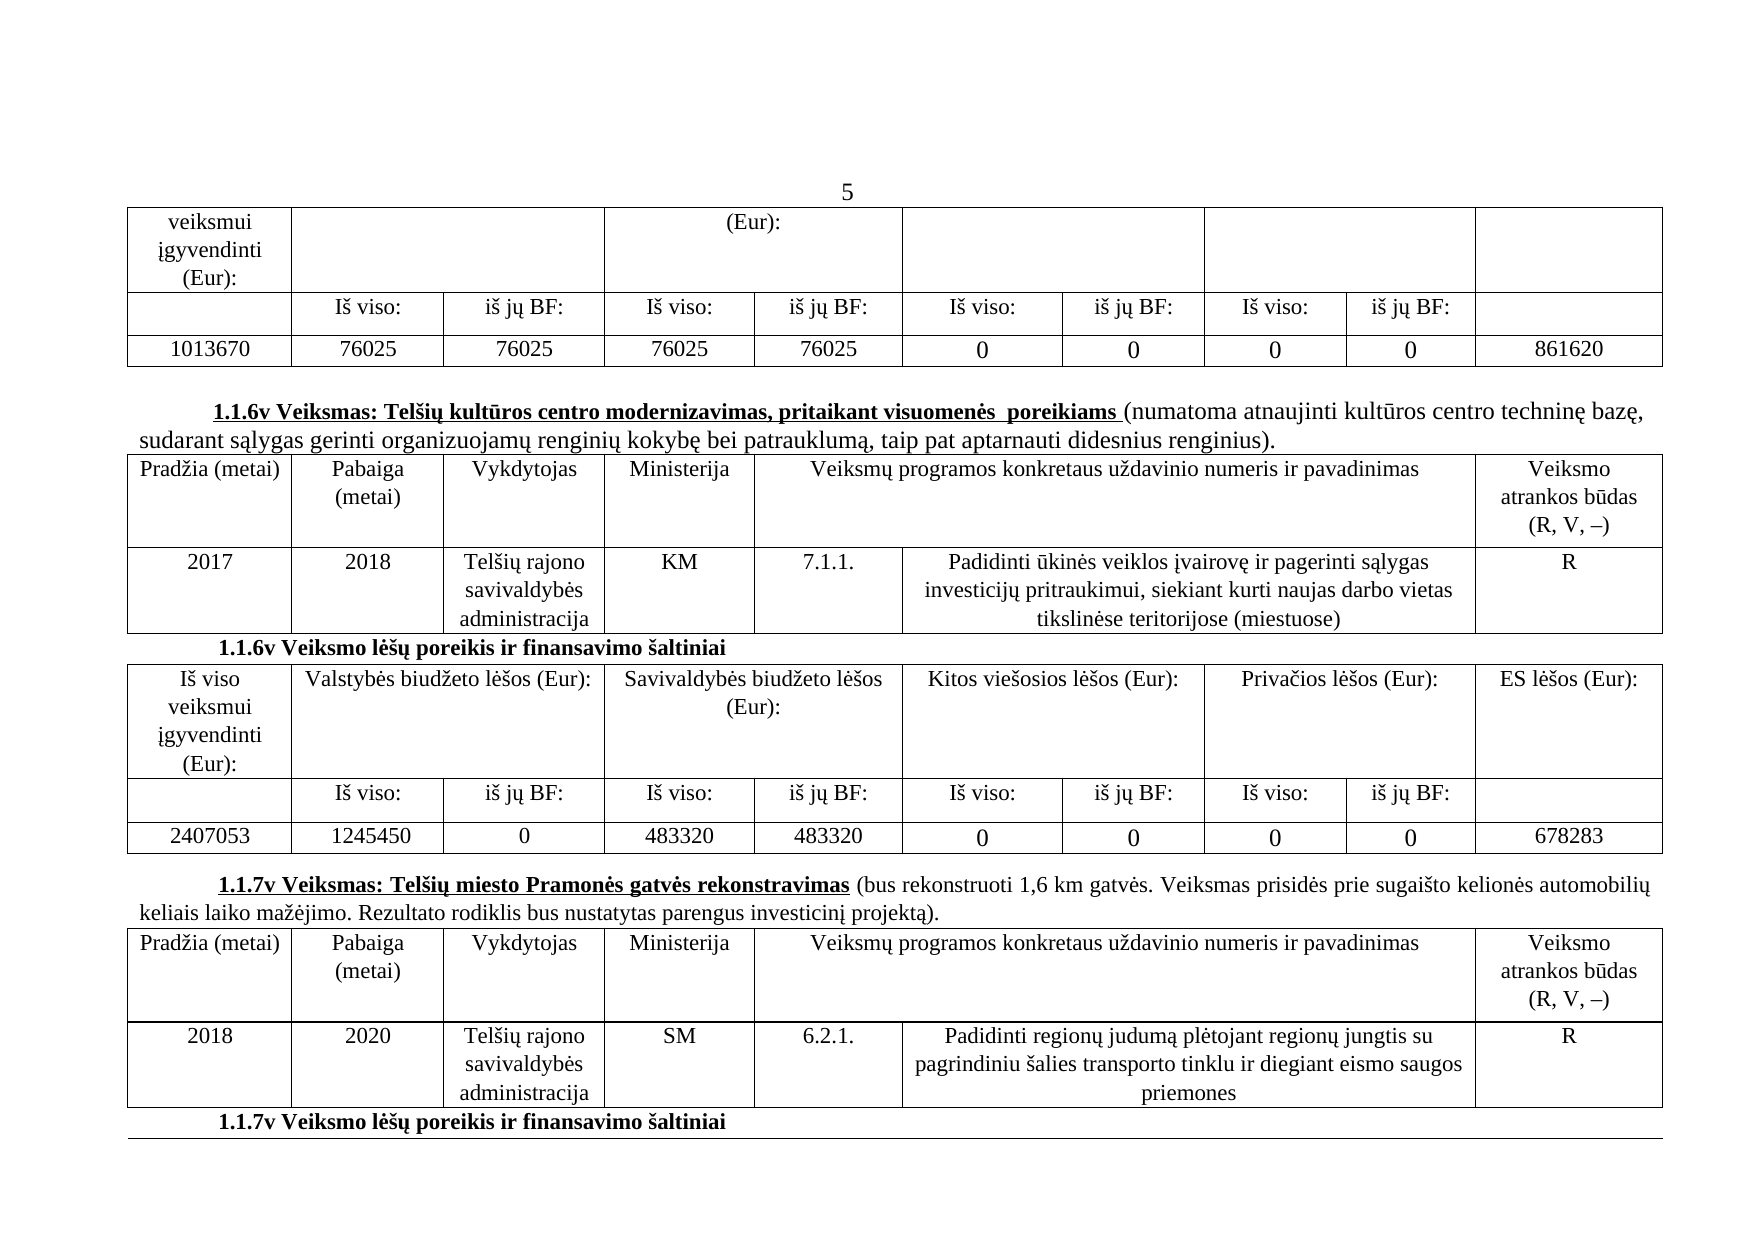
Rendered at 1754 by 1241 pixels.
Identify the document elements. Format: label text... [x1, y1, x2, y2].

table_cell 0 [1063, 823, 1204, 853]
table_cell 0 [1205, 823, 1346, 853]
table_cell iš jų BF: [1347, 293, 1475, 334]
table_cell Veiksmo atrankos būdas (R, V, –) [1476, 455, 1662, 547]
table_cell 2018 [292, 548, 443, 633]
table_cell R [1476, 548, 1662, 633]
table_cell 2018 [128, 1023, 291, 1107]
table_cell 483320 [755, 823, 902, 853]
table_cell 76025 [444, 336, 604, 366]
table_cell 76025 [755, 336, 902, 366]
table_cell 2020 [292, 1023, 443, 1107]
table_cell 1.1.7v Veiksmas: Telšių miesto Pramonės gatvės rekonstravimas (bus rekonstruoti 1,6 km gatvės. Veiksmas prisidės prie sugaišto kelionės automobilių keliais laiko mažėjimo. Rezultato rodiklis bus nustatytas parengus investicinį projektą). [128, 854, 1663, 928]
table_cell [1476, 293, 1662, 334]
table_cell [292, 208, 604, 292]
table_cell iš jų BF: [444, 293, 604, 334]
table_cell [903, 208, 1204, 292]
table_cell Veiksmų programos konkretaus uždavinio numeris ir pavadinimas [755, 929, 1475, 1021]
table_cell veiksmui įgyvendinti (Eur): [128, 208, 291, 292]
table_cell Padidinti regionų judumą plėtojant regionų jungtis su pagrindiniu šalies transporto tinklu ir diegiant eismo saugos priemones [903, 1023, 1475, 1107]
table_cell iš jų BF: [1063, 779, 1204, 822]
table_cell 483320 [605, 823, 754, 853]
table_cell SM [605, 1023, 754, 1107]
table_cell Veiksmo atrankos būdas (R, V, –) [1476, 929, 1662, 1021]
table_cell 76025 [605, 336, 754, 366]
table_cell 1.1.6v Veiksmas: Telšių kultūros centro modernizavimas, pritaikant visuomenės poreikiams (numatoma atnaujinti kultūros centro techninę bazę, sudarant sąlygas gerinti organizuojamų renginių kokybę bei patrauklumą, taip pat aptarnauti didesnius renginius). [128, 367, 1663, 453]
table_cell 6.2.1. [755, 1023, 902, 1107]
table_cell 1.1.7v Veiksmo lėšų poreikis ir finansavimo šaltiniai [128, 1108, 1663, 1138]
table_cell 678283 [1476, 823, 1662, 853]
table_cell 7.1.1. [755, 548, 902, 633]
table_cell 2407053 [128, 823, 291, 853]
table_cell Telšių rajono savivaldybės administracija [444, 548, 604, 633]
table_cell KM [605, 548, 754, 633]
table_cell Iš viso: [1205, 293, 1346, 334]
table_cell Valstybės biudžeto lėšos (Eur): [292, 665, 604, 778]
table_cell Iš viso: [292, 293, 443, 334]
table_cell iš jų BF: [444, 779, 604, 822]
table_cell Padidinti ūkinės veiklos įvairovę ir pagerinti sąlygas investicijų pritraukimui, siekiant kurti naujas darbo vietas tikslinėse teritorijose (miestuose) [903, 548, 1475, 633]
table_cell Telšių rajono savivaldybės administracija [444, 1023, 604, 1107]
table_cell 1013670 [128, 336, 291, 366]
table_cell Iš viso veiksmui įgyvendinti (Eur): [128, 665, 291, 778]
table_cell Iš viso: [903, 293, 1062, 334]
table_cell Kitos viešosios lėšos (Eur): [903, 665, 1204, 778]
table_cell [1476, 208, 1662, 292]
table_cell Pradžia (metai) [128, 455, 291, 547]
table_cell iš jų BF: [755, 779, 902, 822]
table_cell 0 [903, 336, 1062, 366]
table_cell [128, 293, 291, 334]
table_cell 0 [1063, 336, 1204, 366]
table_cell Ministerija [605, 455, 754, 547]
table_cell 2017 [128, 548, 291, 633]
table_cell Savivaldybės biudžeto lėšos (Eur): [605, 665, 902, 778]
table_cell 76025 [292, 336, 443, 366]
table_cell Iš viso: [903, 779, 1062, 822]
table_cell 1245450 [292, 823, 443, 853]
table_cell Privačios lėšos (Eur): [1205, 665, 1475, 778]
table_cell Iš viso: [292, 779, 443, 822]
table_cell 0 [1347, 823, 1475, 853]
table_cell [128, 779, 291, 822]
table_cell Iš viso: [605, 293, 754, 334]
table_cell [1205, 208, 1475, 292]
table_cell 861620 [1476, 336, 1662, 366]
table_cell Pabaiga (metai) [292, 929, 443, 1021]
table_cell R [1476, 1023, 1662, 1107]
table_cell Iš viso: [605, 779, 754, 822]
table_cell (Eur): [605, 208, 902, 292]
table_cell Vykdytojas [444, 455, 604, 547]
table_cell ES lėšos (Eur): [1476, 665, 1662, 778]
table_cell Veiksmų programos konkretaus uždavinio numeris ir pavadinimas [755, 455, 1475, 547]
table_cell Vykdytojas [444, 929, 604, 1021]
table_cell 0 [1347, 336, 1475, 366]
table_cell iš jų BF: [1063, 293, 1204, 334]
table_cell 1.1.6v Veiksmo lėšų poreikis ir finansavimo šaltiniai [128, 634, 1663, 664]
table_cell 0 [1205, 336, 1346, 366]
table_cell Pradžia (metai) [128, 929, 291, 1021]
table_cell 0 [444, 823, 604, 853]
table_cell Pabaiga (metai) [292, 455, 443, 547]
table_cell Iš viso: [1205, 779, 1346, 822]
table_cell 0 [903, 823, 1062, 853]
table_cell iš jų BF: [755, 293, 902, 334]
table_cell iš jų BF: [1347, 779, 1475, 822]
table_cell Ministerija [605, 929, 754, 1021]
table_cell [1476, 779, 1662, 822]
